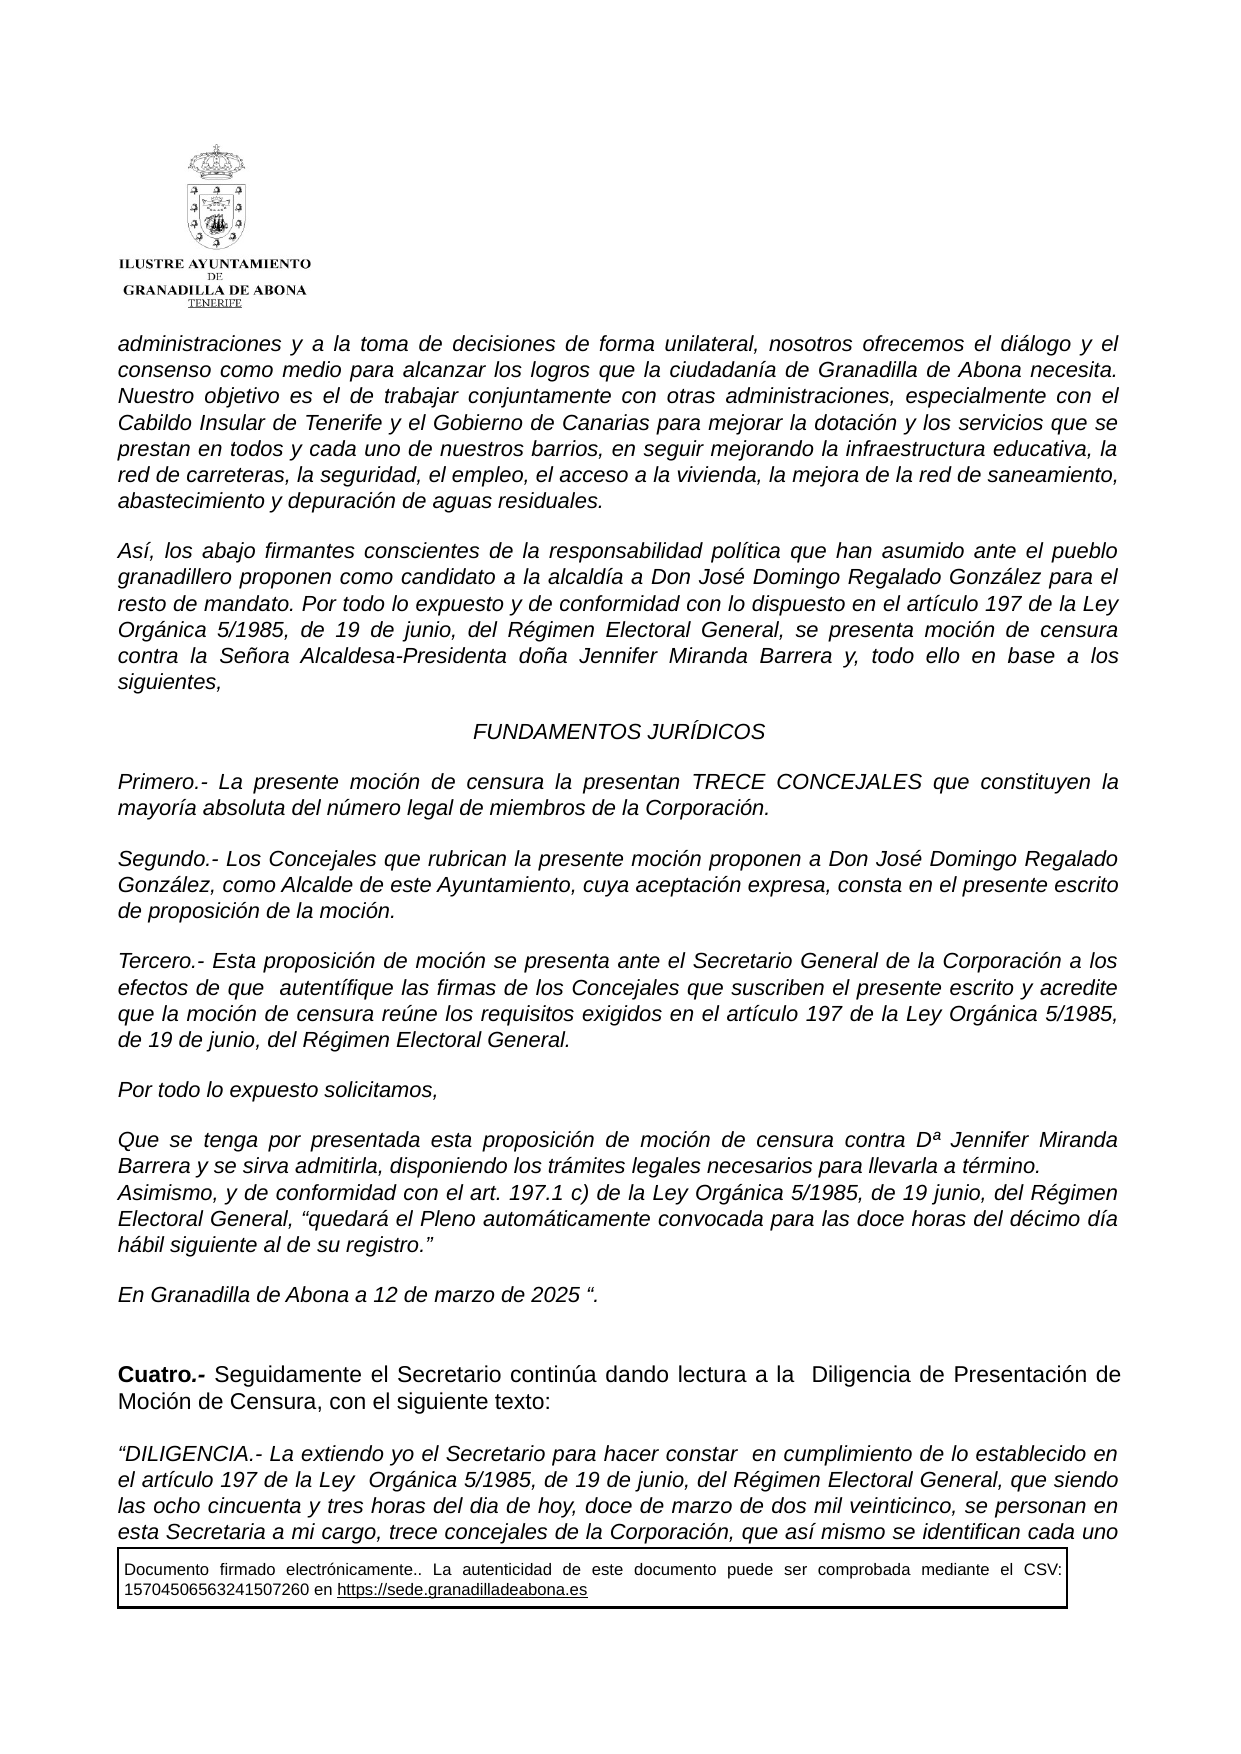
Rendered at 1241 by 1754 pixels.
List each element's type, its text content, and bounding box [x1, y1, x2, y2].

text En Granadilla de Abona a 12 de marzo de 2025 “. [118, 1282, 1122, 1307]
text Que se tenga por presentada esta proposición de moción de censura contra Dª Jennifer Miranda Barrera y se sirva admitirla, disponiendo los trámites legales necesarios para llevarla a término. [118, 1127, 1122, 1179]
text FUNDAMENTOS JURÍDICOS [118, 719, 1122, 744]
text Cuatro.- Seguidamente el Secretario continúa dando lectura a la Diligencia de Presentación de Moción de Censura, con el siguiente texto: [118, 1361, 1122, 1414]
text Primero.- La presente moción de censura la presentan TRECE CONCEJALES que constituyen la mayoría absoluta del número legal de miembros de la Corporación. [118, 769, 1122, 821]
text Asimismo, y de conformidad con el art. 197.1 c) de la Ley Orgánica 5/1985, de 19 junio, del Régimen Electoral General, “quedará el Pleno automáticamente convocada para las doce horas del décimo día hábil siguiente al de su registro.” [118, 1179, 1122, 1257]
text Así, los abajo firmantes conscientes de la responsabilidad política que han asumido ante el pueblo granadillero proponen como candidato a la alcaldía a Don José Domingo Regalado González para el resto de mandato. Por todo lo expuesto y de conformidad con lo dispuesto en el artículo 197 de la Ley Orgánica 5/1985, de 19 de junio, del Régimen Electoral General, se presenta moción de censura contra la Señora Alcaldesa-Presidenta doña Jennifer Miranda Barrera y, todo ello en base a los siguientes, [118, 538, 1122, 694]
text Tercero.- Esta proposición de moción se presenta ante el Secretario General de la Corporación a los efectos de que autentífique las firmas de los Concejales que suscriben el presente escrito y acredite que la moción de censura reúne los requisitos exigidos en el artículo 197 de la Ley Orgánica 5/1985, de 19 de junio, del Régimen Electoral General. [118, 948, 1122, 1052]
text “DILIGENCIA.- La extiendo yo el Secretario para hacer constar en cumplimiento de lo establecido en el artículo 197 de la Ley Orgánica 5/1985, de 19 de junio, del Régimen Electoral General, que siendo las ocho cincuenta y tres horas del dia de hoy, doce de marzo de dos mil veinticinco, se personan en esta Secretaria a mi cargo, trece concejales de la Corporación, que así mismo se identifican cada uno [118, 1441, 1122, 1544]
text administraciones y a la toma de decisiones de forma unilateral, nosotros ofrecemos el diálogo y el consenso como medio para alcanzar los logros que la ciudadanía de Granadilla de Abona necesita. Nuestro objetivo es el de trabajar conjuntamente con otras administraciones, especialmente con el Cabildo Insular de Tenerife y el Gobierno de Canarias para mejorar la dotación y los servicios que se prestan en todos y cada uno de nuestros barrios, en seguir mejorando la infraestructura educativa, la red de carreteras, la seguridad, el empleo, el acceso a la vivienda, la mejora de la red de saneamiento, abastecimiento y depuración de aguas residuales. [118, 331, 1122, 513]
text Por todo lo expuesto solicitamos, [118, 1077, 1122, 1102]
text Segundo.- Los Concejales que rubrican la presente moción proponen a Don José Domingo Regalado González, como Alcalde de este Ayuntamiento, cuya aceptación expresa, consta en el presente escrito de proposición de la moción. [118, 846, 1122, 923]
